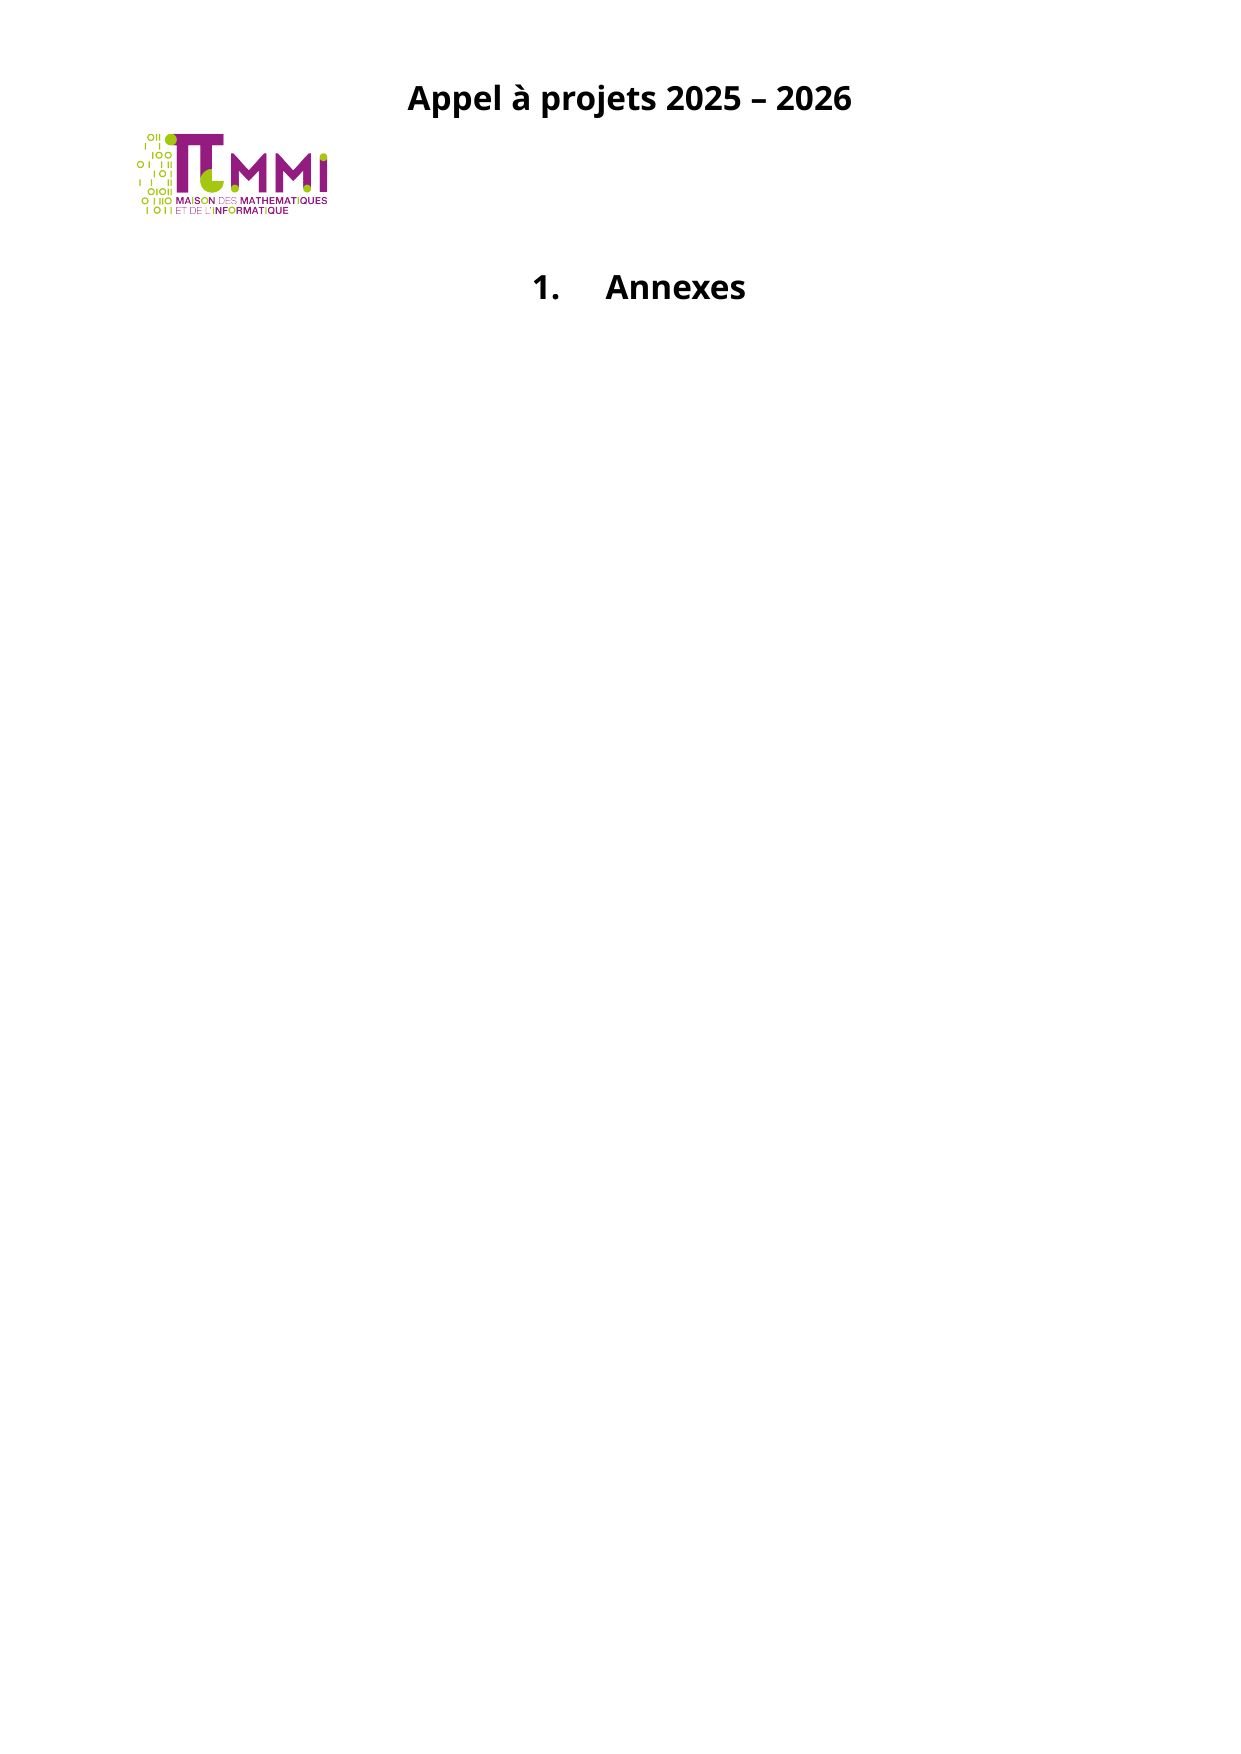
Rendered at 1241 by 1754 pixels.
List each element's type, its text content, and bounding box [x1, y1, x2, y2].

subtitle Annexes [112, 263, 1165, 309]
picture [112, 110, 352, 238]
